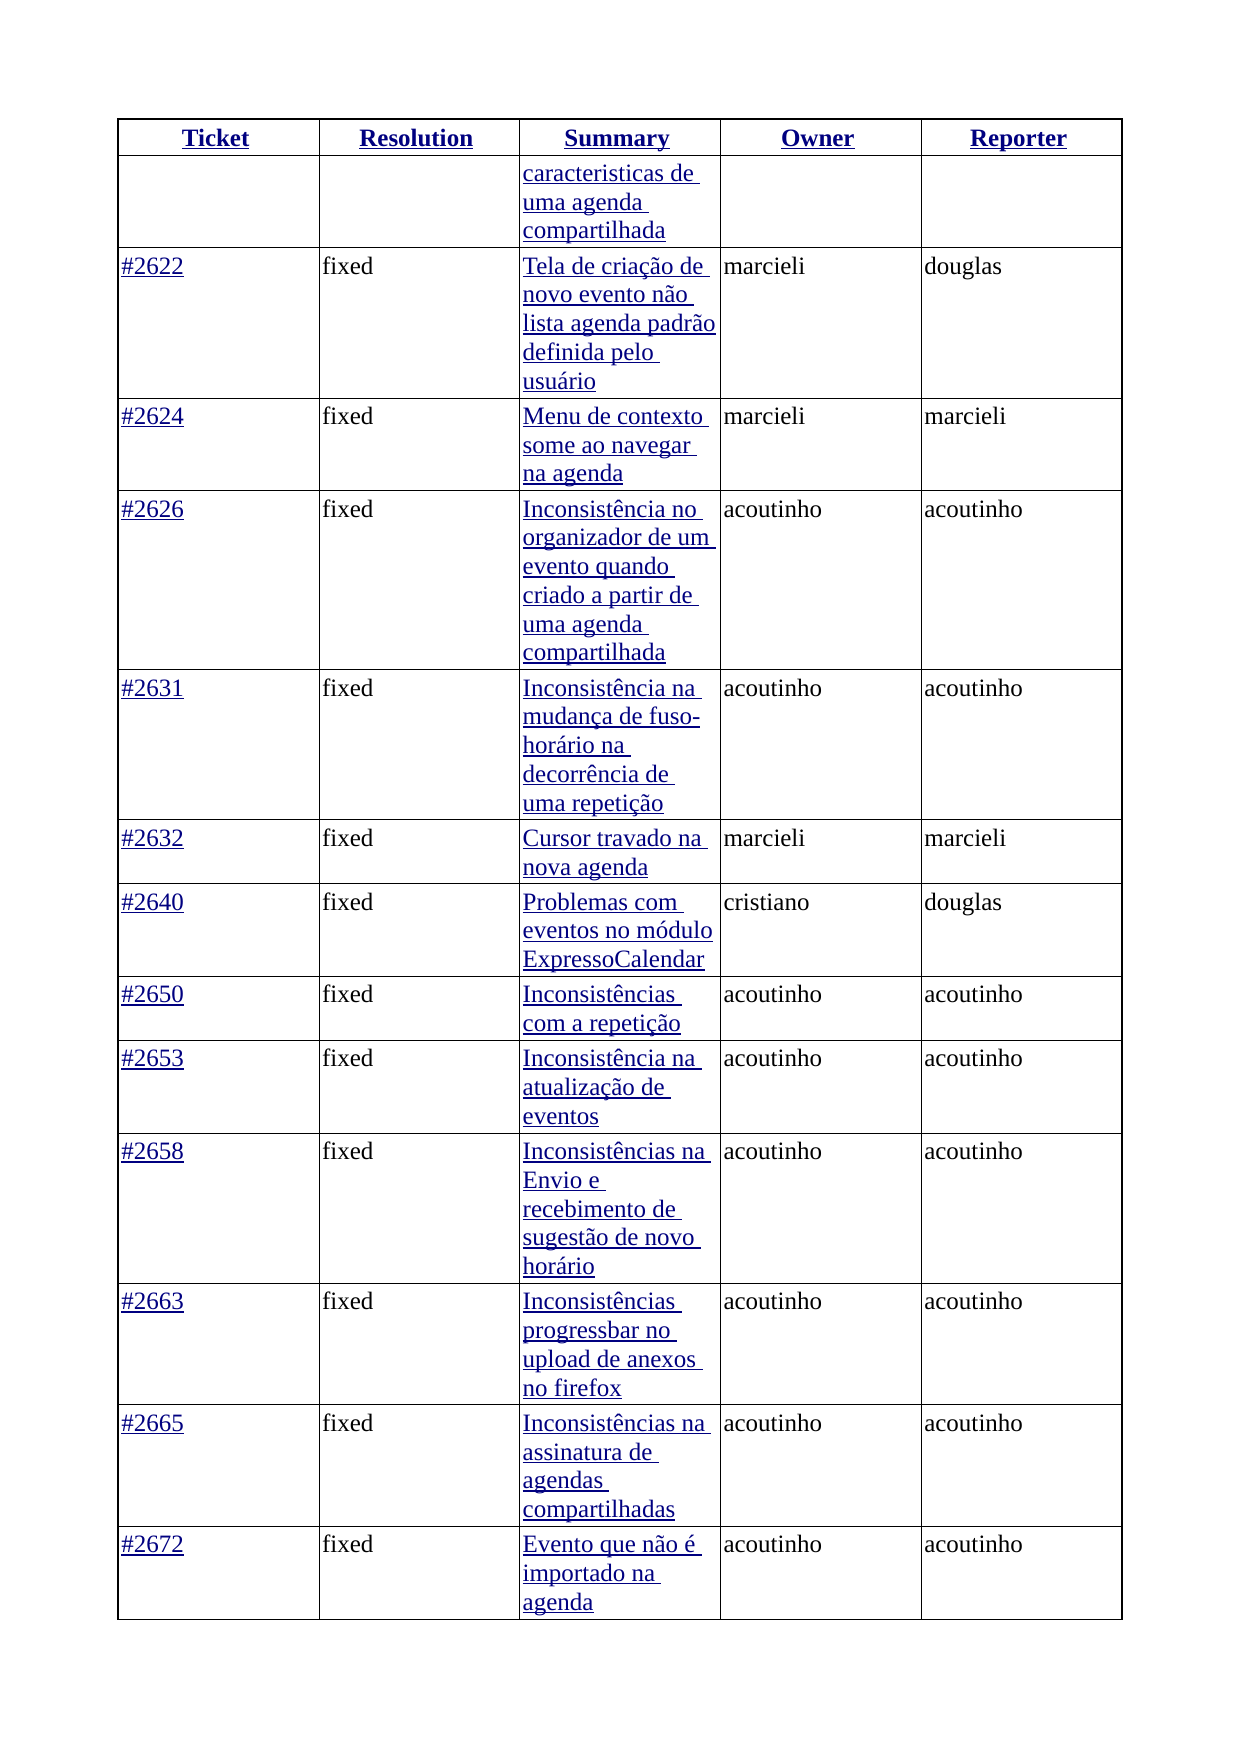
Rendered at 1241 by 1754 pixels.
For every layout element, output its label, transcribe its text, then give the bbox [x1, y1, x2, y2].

table_cell #2658 [119, 1134, 319, 1283]
table_cell marcieli [922, 399, 1121, 490]
table_cell fixed [320, 248, 519, 397]
table_cell douglas [922, 248, 1121, 397]
table_cell fixed [320, 1041, 519, 1133]
table_cell Inconsistência no organizador de um evento quando criado a partir de uma agenda compartilhada [520, 491, 720, 669]
table_cell acoutinho [721, 977, 921, 1040]
table_cell fixed [320, 1527, 519, 1618]
table_cell marcieli [721, 248, 921, 397]
table_cell #2640 [119, 884, 319, 976]
table_cell fixed [320, 1405, 519, 1526]
table_cell acoutinho [922, 1527, 1121, 1618]
table_cell [320, 156, 519, 247]
table_cell #2650 [119, 977, 319, 1040]
table_cell fixed [320, 399, 519, 490]
table_cell fixed [320, 670, 519, 819]
table_cell #2632 [119, 820, 319, 883]
table_cell acoutinho [721, 491, 921, 669]
table_header Owner [721, 120, 921, 154]
table_cell acoutinho [922, 1134, 1121, 1283]
table_cell caracteristicas de uma agenda compartilhada [520, 156, 720, 247]
table_cell acoutinho [721, 1284, 921, 1404]
table_cell acoutinho [922, 491, 1121, 669]
table_cell #2665 [119, 1405, 319, 1526]
table_cell [922, 156, 1121, 247]
table_cell Menu de contexto some ao navegar na agenda [520, 399, 720, 490]
table_cell Cursor travado na nova agenda [520, 820, 720, 883]
table_cell Inconsistências progressbar no upload de anexos no firefox [520, 1284, 720, 1404]
table_cell acoutinho [721, 1405, 921, 1526]
table_cell cristiano [721, 884, 921, 976]
table_cell Inconsistências na assinatura de agendas compartilhadas [520, 1405, 720, 1526]
table_cell Tela de criação de novo evento não lista agenda padrão definida pelo usuário [520, 248, 720, 397]
table_cell acoutinho [922, 670, 1121, 819]
table_cell #2626 [119, 491, 319, 669]
table_cell Inconsistências com a repetição [520, 977, 720, 1040]
table_cell Inconsistências na Envio e recebimento de sugestão de novo horário [520, 1134, 720, 1283]
table_header Summary [520, 120, 720, 154]
table_cell #2631 [119, 670, 319, 819]
table_header Resolution [320, 120, 519, 154]
table_cell acoutinho [922, 977, 1121, 1040]
table_cell acoutinho [721, 1527, 921, 1618]
table_cell Problemas com eventos no módulo ExpressoCalendar [520, 884, 720, 976]
table_cell acoutinho [922, 1284, 1121, 1404]
table_cell [721, 156, 921, 247]
table_cell fixed [320, 491, 519, 669]
table_cell marcieli [922, 820, 1121, 883]
table_cell acoutinho [721, 1041, 921, 1133]
table_cell marcieli [721, 399, 921, 490]
table_cell #2663 [119, 1284, 319, 1404]
table_cell #2622 [119, 248, 319, 397]
table_cell marcieli [721, 820, 921, 883]
table_cell Inconsistência na mudança de fuso-horário na decorrência de uma repetição [520, 670, 720, 819]
table_cell acoutinho [922, 1405, 1121, 1526]
table_cell fixed [320, 1134, 519, 1283]
table_header Ticket [119, 120, 319, 154]
table_cell Inconsistência na atualização de eventos [520, 1041, 720, 1133]
table_cell Evento que não é importado na agenda [520, 1527, 720, 1618]
table_cell #2624 [119, 399, 319, 490]
table_header Reporter [922, 120, 1121, 154]
table_cell #2653 [119, 1041, 319, 1133]
table_cell fixed [320, 820, 519, 883]
table_cell [119, 156, 319, 247]
table_cell fixed [320, 1284, 519, 1404]
table_cell acoutinho [721, 670, 921, 819]
table_cell fixed [320, 884, 519, 976]
table_cell acoutinho [721, 1134, 921, 1283]
table_cell fixed [320, 977, 519, 1040]
table_cell douglas [922, 884, 1121, 976]
table_cell acoutinho [922, 1041, 1121, 1133]
table_cell #2672 [119, 1527, 319, 1618]
